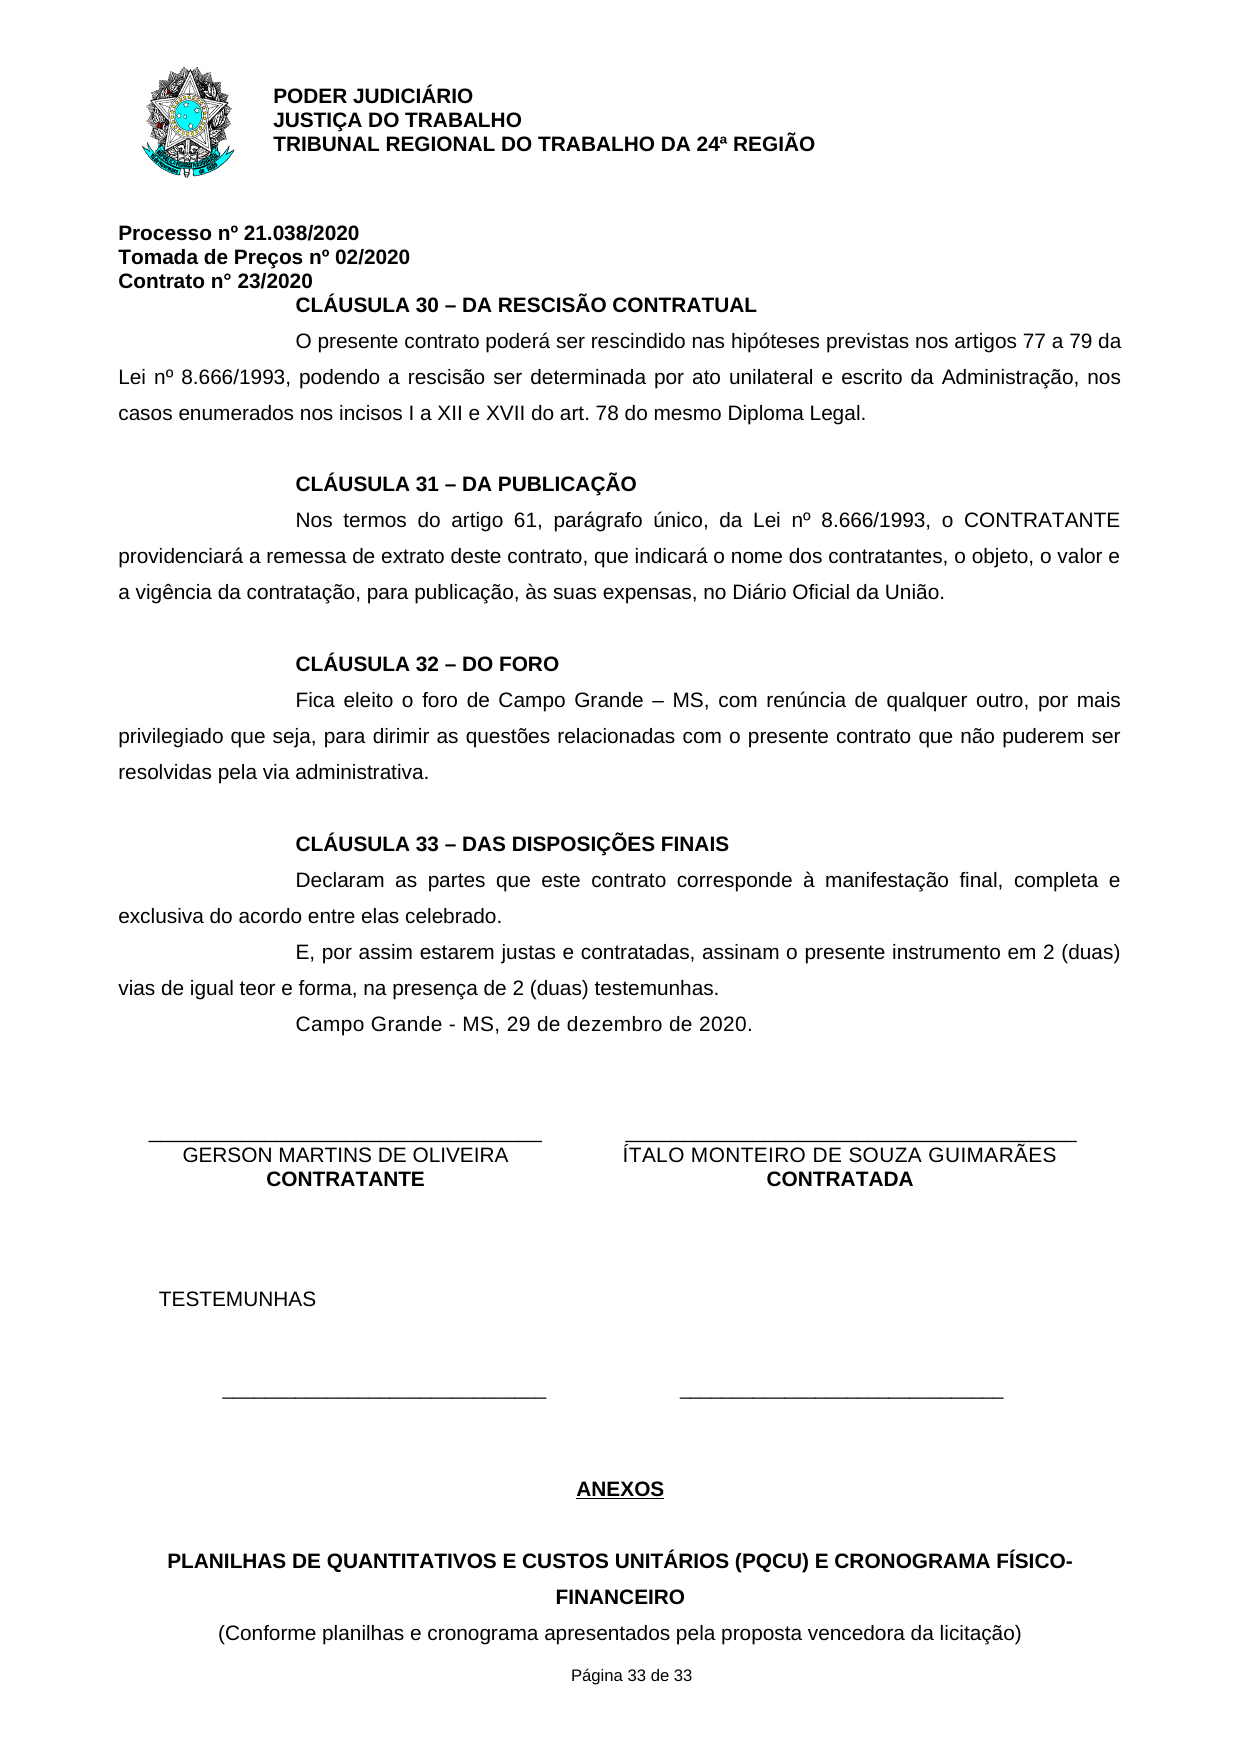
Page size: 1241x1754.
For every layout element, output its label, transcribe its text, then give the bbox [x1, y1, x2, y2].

table_header _______________________________________ ÍTALO MONTEIRO DE SOUZA GUIMARÃES CONTRATADA [591, 1047, 1126, 1239]
text (Conforme planilhas e cronograma apresentados pela proposta vencedora da licitação) [118, 1621, 1122, 1644]
text CLÁUSULA 31 – DA PUBLICAÇÃO [118, 472, 1122, 496]
text CLÁUSULA 33 – DAS DISPOSIÇÕES FINAIS [118, 832, 1122, 856]
text Nos termos do artigo 61, parágrafo único, da Lei nº 8.666/1993, o CONTRATANTE providenciará a remessa de extrato deste contrato, que indicará o nome dos contratantes, o objeto, o valor e a vigência da contratação, para publicação, às suas expensas, no Diário Oficial da União. [118, 508, 1122, 604]
table_header _______________________________ [620, 1313, 1077, 1423]
text PLANILHAS DE QUANTITATIVOS E CUSTOS UNITÁRIOS (PQCU) E CRONOGRAMA FÍSICO-FINANCEIRO [118, 1549, 1122, 1609]
table_header __________________________________ GERSON MARTINS DE OLIVEIRA CONTRATANTE [114, 1047, 591, 1239]
text CLÁUSULA 32 – DO FORO [118, 652, 1122, 676]
text Campo Grande - MS, 29 de dezembro de 2020. [118, 1011, 1122, 1035]
text TESTEMUNHAS [118, 1287, 1122, 1311]
text O presente contrato poderá ser rescindido nas hipóteses previstas nos artigos 77 a 79 da Lei nº 8.666/1993, podendo a rescisão ser determinada por ato unilateral e escrito da Administração, nos casos enumerados nos incisos I a XII e XVII do art. 78 do mesmo Diploma Legal. [118, 328, 1122, 424]
text E, por assim estarem justas e contratadas, assinam o presente instrumento em 2 (duas) vias de igual teor e forma, na presença de 2 (duas) testemunhas. [118, 939, 1122, 999]
table_header _______________________________ [163, 1313, 620, 1423]
text ANEXOS [118, 1477, 1122, 1501]
text Declaram as partes que este contrato corresponde à manifestação final, completa e exclusiva do acordo entre elas celebrado. [118, 868, 1122, 927]
text CLÁUSULA 30 – DA RESCISÃO CONTRATUAL [118, 293, 1122, 317]
picture [141, 66, 236, 178]
text Fica eleito o foro de Campo Grande – MS, com renúncia de qualquer outro, por mais privilegiado que seja, para dirimir as questões relacionadas com o presente contrato que não puderem ser resolvidas pela via administrativa. [118, 688, 1122, 784]
